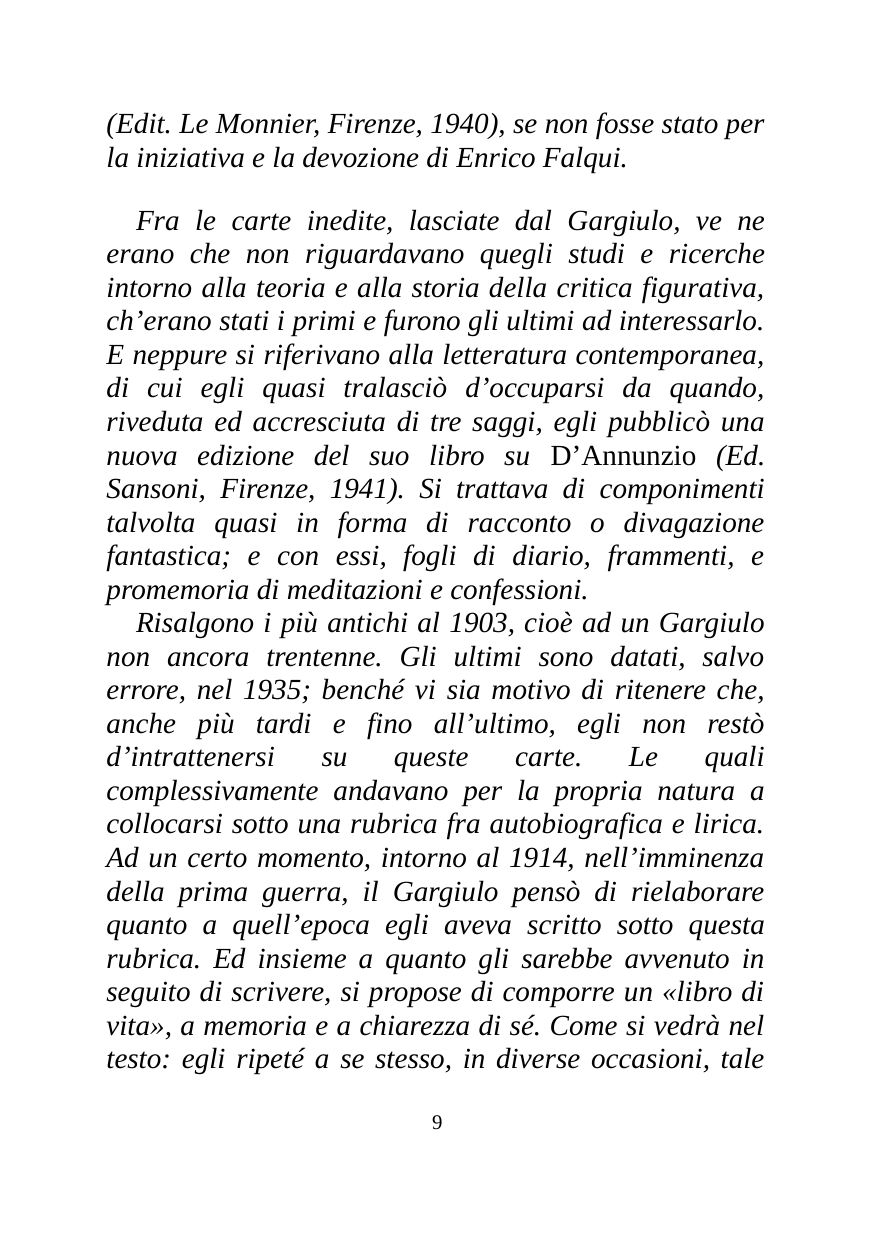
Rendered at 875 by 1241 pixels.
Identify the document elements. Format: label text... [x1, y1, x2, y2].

text (Edit. Le Monnier, Firenze, 1940), se non fosse stato per la iniziativa e la devozione di Enrico Falqui. [106, 106, 768, 173]
text Risalgono i più antichi al 1903, cioè ad un Gargiulo non ancora trentenne. Gli ultimi sono datati, salvo errore, nel 1935; benché vi sia motivo di ritenere che, anche più tardi e fino all’ultimo, egli non restò d’intrattenersi su queste carte. Le quali complessivamente andavano per la propria natura a collocarsi sotto una rubrica fra autobiografica e lirica. Ad un certo momento, intorno al 1914, nell’imminenza della prima guerra, il Gargiulo pensò di rielaborare quanto a quell’epoca egli aveva scritto sotto questa rubrica. Ed insieme a quanto gli sarebbe avvenuto in seguito di scrivere, si propose di comporre un «libro di vita», a memoria e a chiarezza di sé. Come si vedrà nel testo: egli ripeté a se stesso, in diverse occasioni, tale [106, 605, 768, 1075]
text Fra le carte inedite, lasciate dal Gargiulo, ve ne erano che non riguardavano quegli studi e ricerche intorno alla teoria e alla storia della critica figurativa, ch’erano stati i primi e furono gli ultimi ad interessarlo. E neppure si riferivano alla letteratura contemporanea, di cui egli quasi tralasciò d’occuparsi da quando, riveduta ed accresciuta di tre saggi, egli pubblicò una nuova edizione del suo libro su D’Annunzio (Ed. Sansoni, Firenze, 1941). Si trattava di componimenti talvolta quasi in forma di racconto o divagazione fantastica; e con essi, fogli di diario, frammenti, e promemoria di meditazioni e confessioni. [106, 203, 768, 605]
